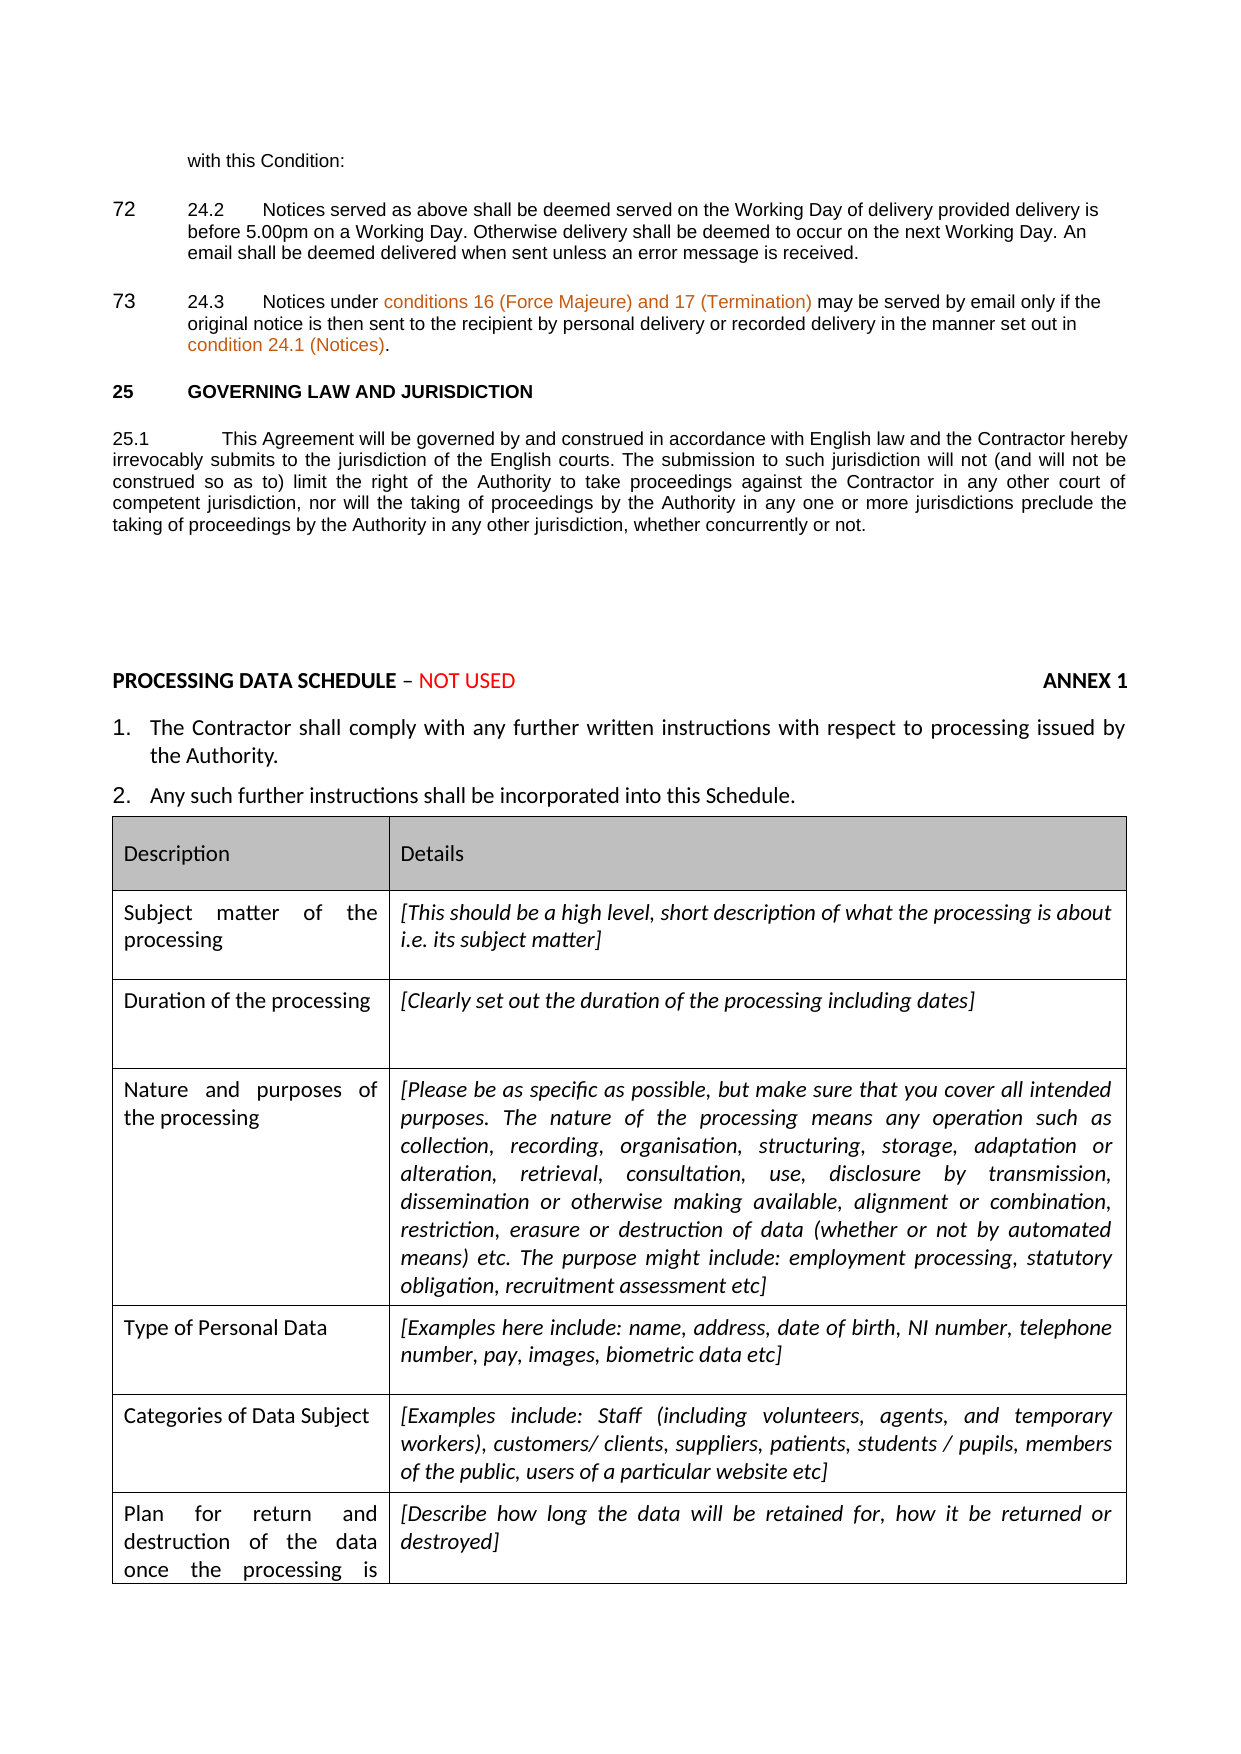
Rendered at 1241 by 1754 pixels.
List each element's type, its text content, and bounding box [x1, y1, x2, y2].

title Any such further instructions shall be incorporated into this Schedule. [112, 781, 1128, 809]
table_cell [Please be as specific as possible, but make sure that you cover all intended purposes. The nature of the processing means any operation such as collection, recording, organisation, structuring, storage, adaptation or alteration, retrieval, consultation, use, disclosure by transmission, dissemination or otherwise making available, alignment or combination, restriction, erasure or destruction of data (whether or not by automated means) etc. The purpose might include: employment processing, statutory obligation, recruitment assessment etc] [390, 1069, 1126, 1305]
text 25.1 This Agreement will be governed by and construed in accordance with English law and the Contractor hereby irrevocably submits to the jurisdiction of the English courts. The submission to such jurisdiction will not (and will not be construed so as to) limit the right of the Authority to take proceedings against the Contractor in any other court of competent jurisdiction, nor will the taking of proceedings by the Authority in any one or more jurisdictions preclude the taking of proceedings by the Authority in any other jurisdiction, whether concurrently or not. [112, 427, 1128, 535]
title The Contractor shall comply with any further written instructions with respect to processing issued by the Authority. [112, 713, 1128, 769]
table_cell Subject matter of the processing [113, 891, 389, 979]
table_header Details [390, 817, 1126, 890]
table_cell Nature and purposes of the processing [113, 1069, 389, 1305]
table_cell [Examples here include: name, address, date of birth, NI number, telephone number, pay, images, biometric data etc] [390, 1306, 1126, 1394]
table_cell Duration of the processing [113, 980, 389, 1068]
table_header Description [113, 817, 389, 890]
subtitle with this Condition: [112, 150, 1128, 172]
subtitle 24.2 Notices served as above shall be deemed served on the Working Day of delivery provided delivery is before 5.00pm on a Working Day. Otherwise delivery shall be deemed to occur on the next Working Day. An email shall be deemed delivered when sent unless an error message is received. [112, 197, 1128, 264]
table_cell [Clearly set out the duration of the processing including dates] [390, 980, 1126, 1068]
table_cell [Describe how long the data will be retained for, how it be returned or destroyed] [390, 1493, 1126, 1583]
table_cell [Examples include: Staff (including volunteers, agents, and temporary workers), customers/ clients, suppliers, patients, students / pupils, members of the public, users of a particular website etc] [390, 1395, 1126, 1492]
table_cell Type of Personal Data [113, 1306, 389, 1394]
table_cell Plan for return and destruction of the data once the processing is [113, 1493, 389, 1583]
subtitle 24.3 Notices under conditions 16 (Force Majeure) and 17 (Termination) may be served by email only if the original notice is then sent to the recipient by personal delivery or recorded delivery in the manner set out in condition 24.1 (Notices). [112, 289, 1128, 356]
subtitle 25 GOVERNING LAW AND JURISDICTION [112, 381, 1128, 402]
table_cell [This should be a high level, short description of what the processing is about i.e. its subject matter] [390, 891, 1126, 979]
table_cell Categories of Data Subject [113, 1395, 389, 1492]
text PROCESSING DATA SCHEDULE – NOT USED ANNEX 1 [112, 666, 1128, 694]
